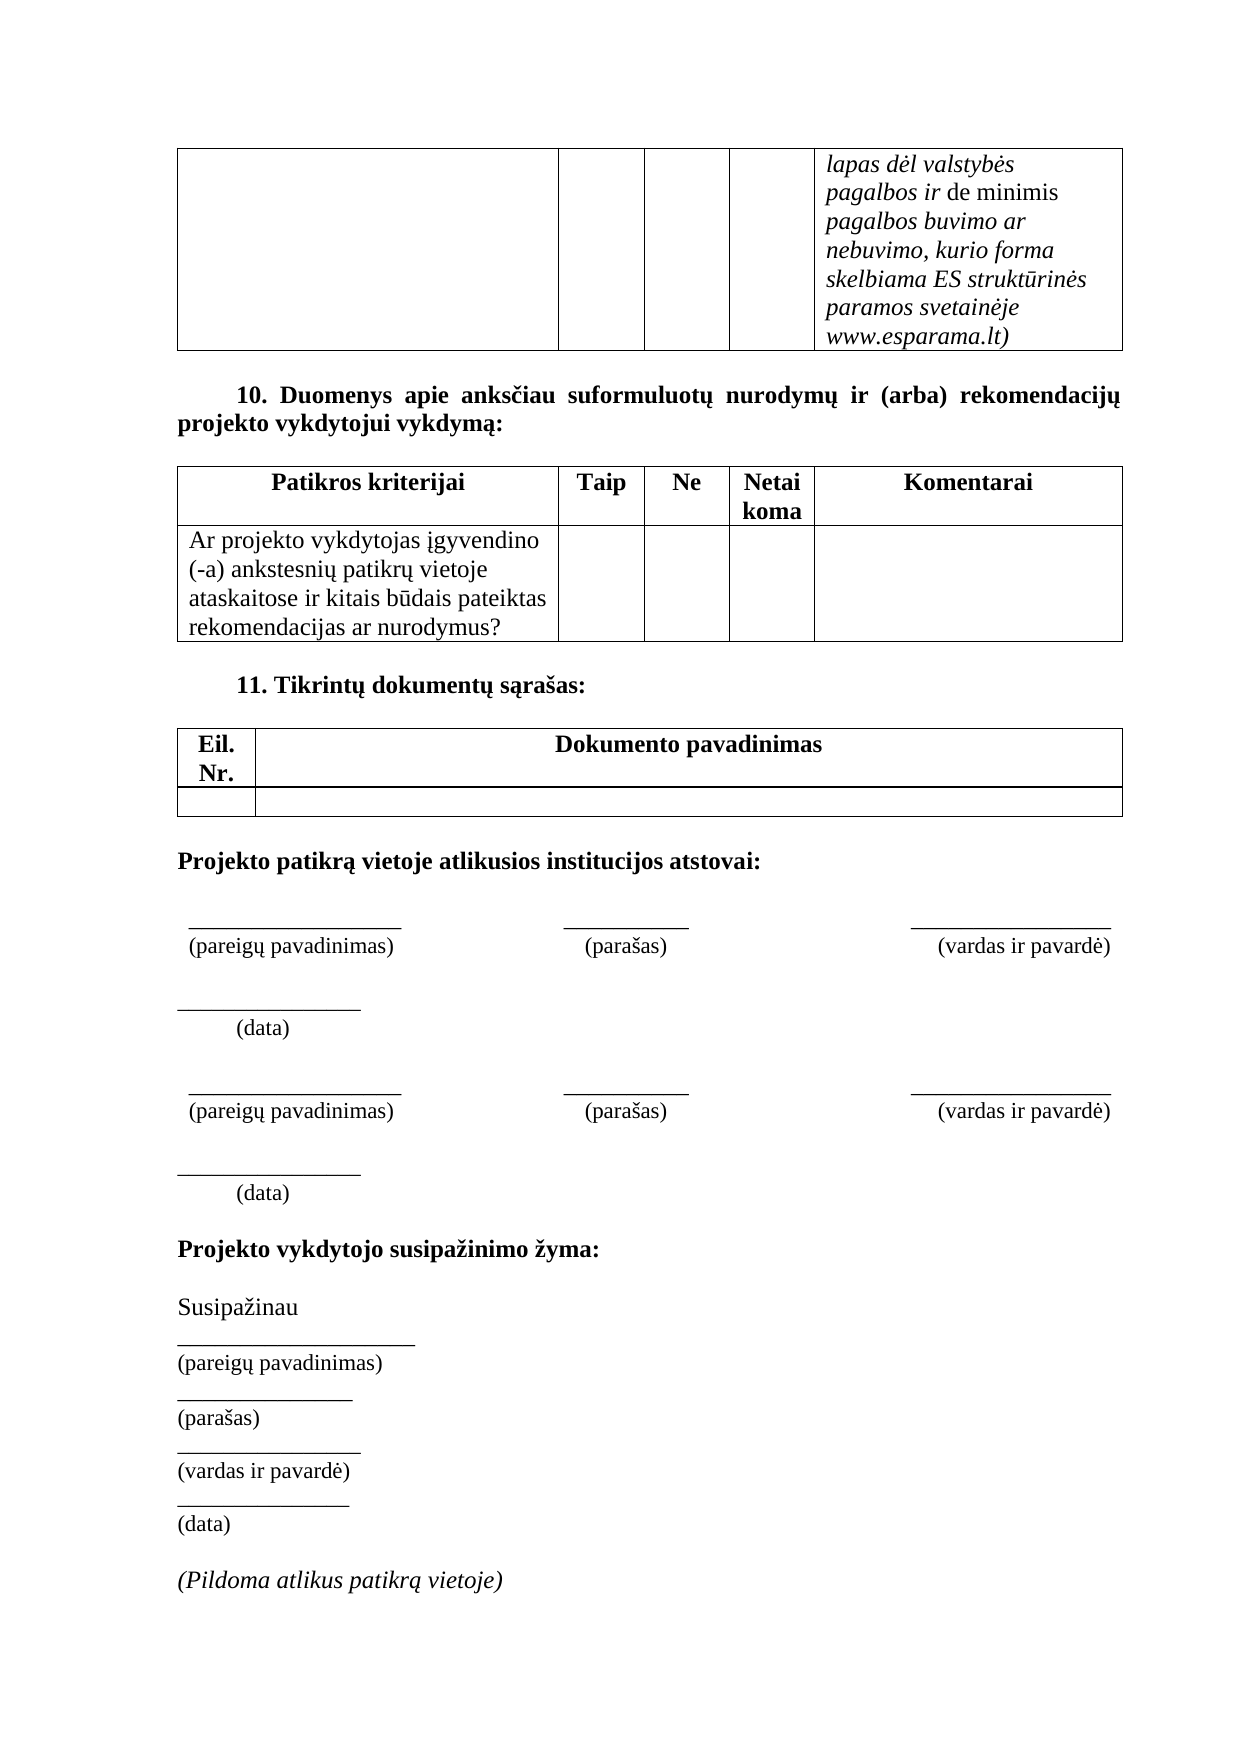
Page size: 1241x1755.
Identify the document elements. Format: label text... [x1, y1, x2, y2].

table_header Eil. Nr. [178, 729, 255, 786]
table_cell [559, 149, 644, 350]
table_header Netaikoma [730, 467, 814, 524]
text Projekto vykdytojo susipažinimo žyma: [177, 1234, 1122, 1263]
table_cell Ar projekto vykdytojas įgyvendino (-a) ankstesnių patikrų vietoje ataskaitose ir kitais būdais pateiktas rekomendacijas ar nurodymus? [178, 526, 558, 641]
table_cell [730, 526, 814, 641]
table_cell [815, 526, 1122, 641]
table_header __________ (parašas) [514, 904, 738, 958]
text Projekto patikrą vietoje atlikusios institucijos atstovai: [177, 846, 1122, 875]
text ___________________ [177, 1320, 1122, 1349]
table_cell [178, 788, 255, 816]
text Susipažinau [177, 1292, 1122, 1320]
table_header __________ (parašas) [514, 1069, 738, 1124]
text ________________ [177, 1153, 1122, 1179]
table_header _________________ (pareigų pavadinimas) [177, 1069, 513, 1124]
table_header _________________ (pareigų pavadinimas) [177, 904, 513, 958]
table_header Taip [559, 467, 644, 524]
text ______________ [177, 1375, 1122, 1404]
text (vardas ir pavardė) [177, 1457, 1122, 1483]
text _______________ [177, 1483, 1122, 1509]
text 10. Duomenys apie anksčiau suformuluotų nurodymų ir (arba) rekomendacijų projekto vykdytojui vykdymą: [177, 380, 1122, 437]
table_header ________________ (vardas ir pavardė) [739, 904, 1122, 958]
table_cell lapas dėl valstybės pagalbos ir de minimis pagalbos buvimo ar nebuvimo, kurio forma skelbiama ES struktūrinės paramos svetainėje www.esparama.lt) [815, 149, 1122, 350]
text (Pildoma atlikus patikrą vietoje) [177, 1565, 1122, 1593]
text (parašas) [177, 1404, 1122, 1431]
text (data) [177, 1179, 1122, 1205]
table_cell [645, 526, 729, 641]
table_header Ne [645, 467, 729, 524]
table_header Dokumento pavadinimas [256, 729, 1122, 786]
text 11. Tikrintų dokumentų sąrašas: [177, 670, 1122, 699]
text (data) [177, 1014, 1122, 1040]
table_cell [645, 149, 729, 350]
table_cell [256, 788, 1122, 816]
table_cell [178, 149, 558, 350]
table_cell [559, 526, 644, 641]
table_header ________________ (vardas ir pavardė) [739, 1069, 1122, 1124]
table_header Komentarai [815, 467, 1122, 524]
table_cell [730, 149, 814, 350]
text ________________ [177, 987, 1122, 1014]
text (data) [177, 1509, 1122, 1536]
text (pareigų pavadinimas) [177, 1349, 1122, 1375]
table_header Patikros kriterijai [178, 467, 558, 524]
text ________________ [177, 1431, 1122, 1457]
